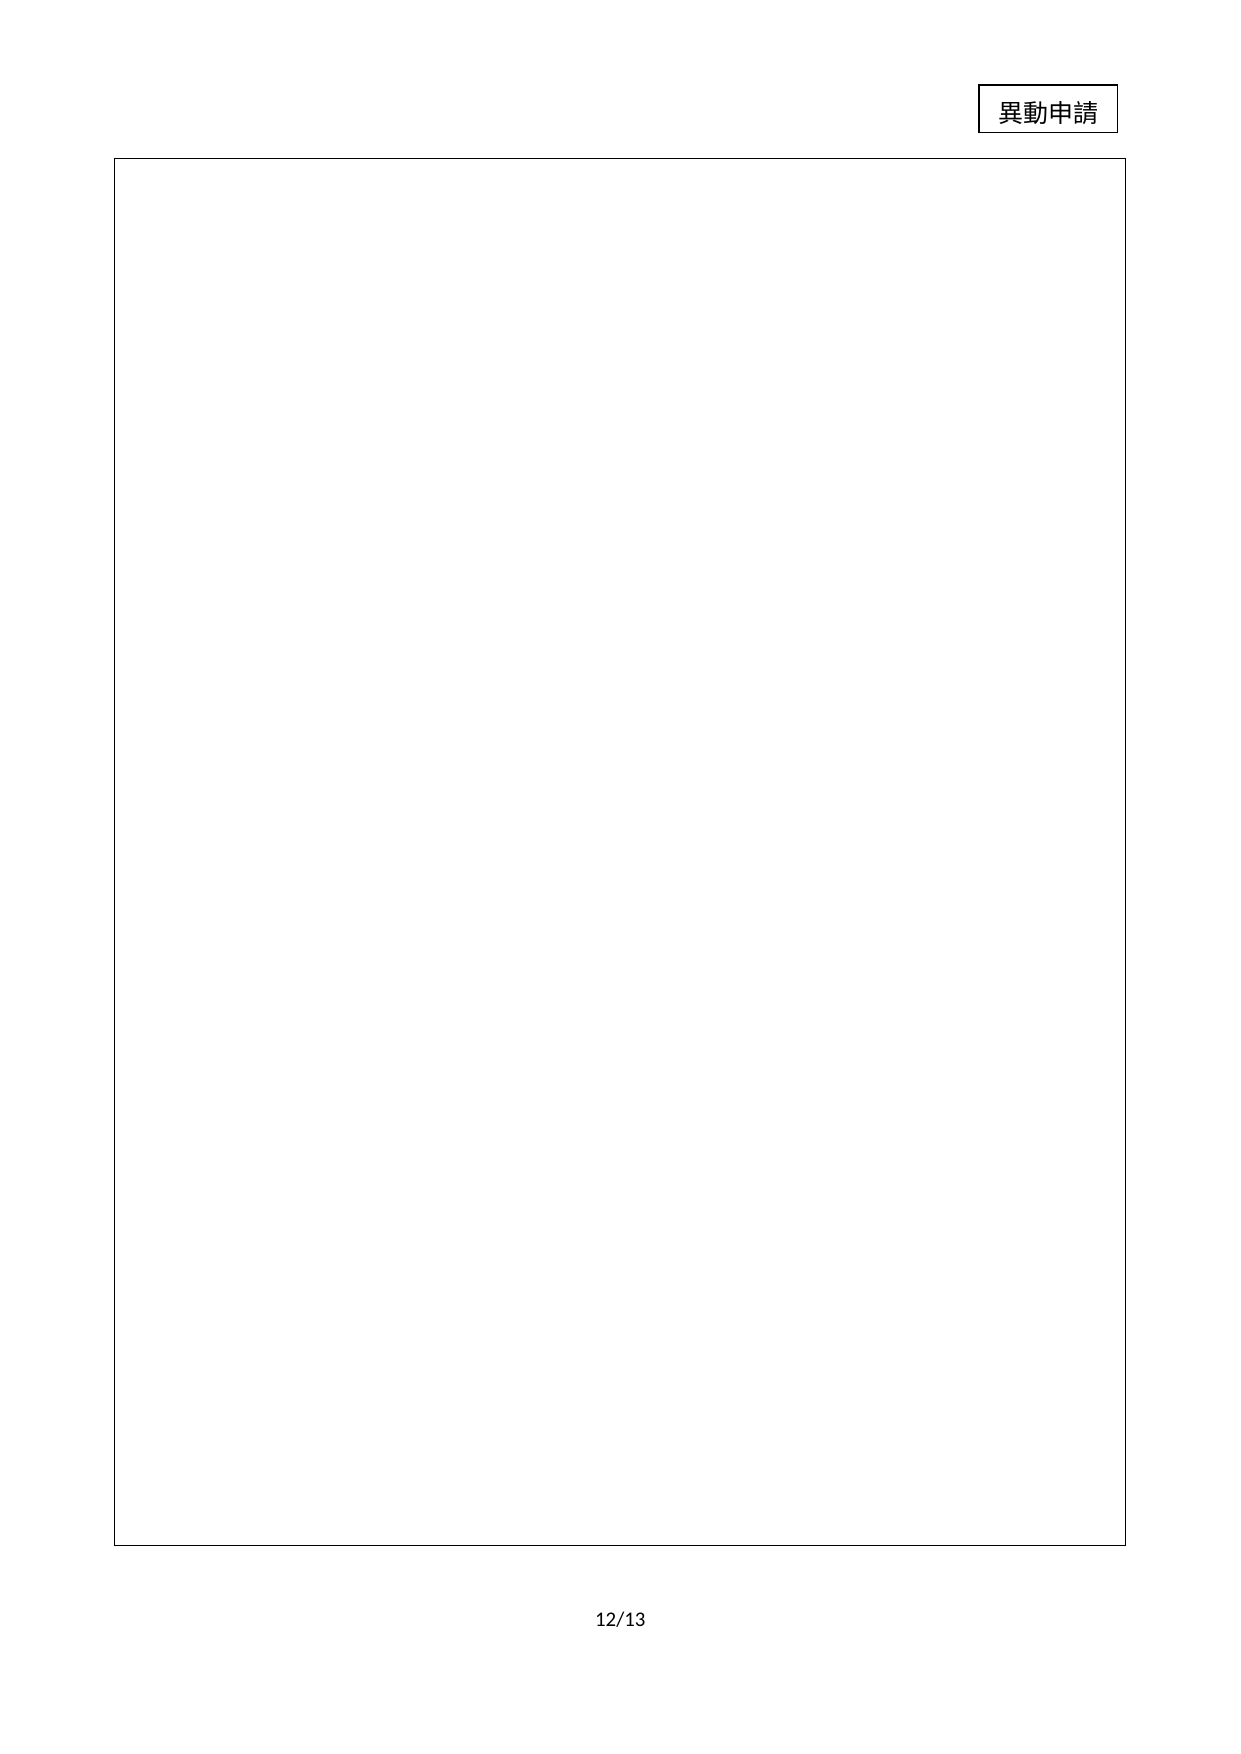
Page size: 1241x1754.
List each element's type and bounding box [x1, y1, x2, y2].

table_header [115, 159, 1125, 1545]
